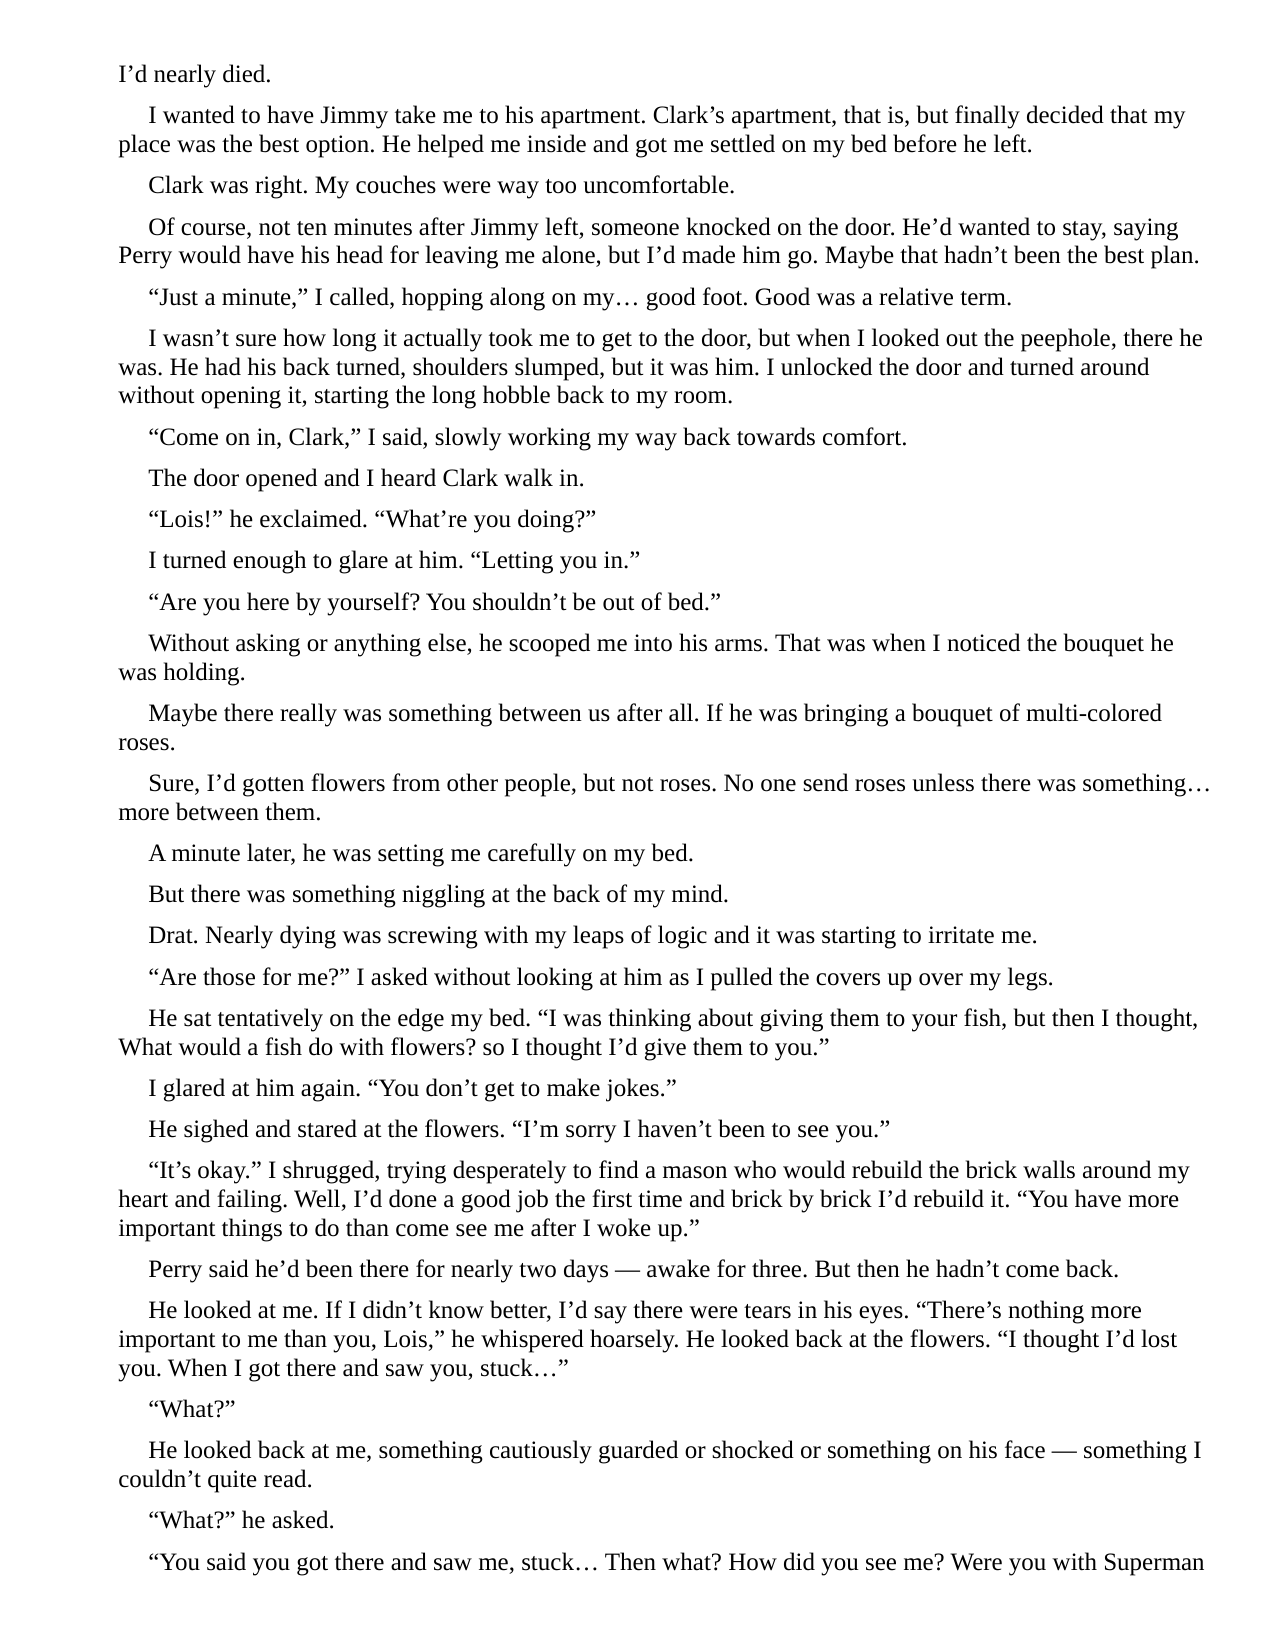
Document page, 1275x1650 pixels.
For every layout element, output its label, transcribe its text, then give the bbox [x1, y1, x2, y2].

text Perry said he’d been there for nearly two days — awake for three. But then he hadn’t come back. [118, 1254, 1216, 1283]
text But there was something niggling at the back of my mind. [118, 879, 1216, 908]
text “Just a minute,” I called, hopping along on my… good foot. Good was a relative term. [118, 282, 1216, 310]
text “Are you here by yourself? You shouldn’t be out of bed.” [118, 587, 1216, 615]
text He sat tentatively on the edge my bed. “I was thinking about giving them to your fish, but then I thought, What would a fish do with flowers? so I thought I’d give them to you.” [118, 1003, 1216, 1060]
text Drat. Nearly dying was screwing with my leaps of logic and it was starting to irritate me. [118, 920, 1216, 949]
text “Come on in, Clark,” I said, slowly working my way back towards comfort. [118, 422, 1216, 450]
text He looked back at me, something cautiously guarded or shocked or something on his face — something I couldn’t quite read. [118, 1435, 1216, 1493]
text I wanted to have Jimmy take me to his apartment. Clark’s apartment, that is, but finally decided that my place was the best option. He helped me inside and got me settled on my bed before he left. [118, 100, 1216, 158]
text Maybe there really was something between us after all. If he was bringing a bouquet of multi-colored roses. [118, 698, 1216, 755]
text “What?” he asked. [118, 1505, 1216, 1534]
text I turned enough to glare at him. “Letting you in.” [118, 545, 1216, 574]
text He looked at me. If I didn’t know better, I’d say there were tears in his eyes. “There’s nothing more important to me than you, Lois,” he whispered hoarsely. He looked back at the flowers. “I thought I’d lost you. When I got there and saw you, stuck…” [118, 1295, 1216, 1382]
text The door opened and I heard Clark walk in. [118, 463, 1216, 492]
text A minute later, he was setting me carefully on my bed. [118, 838, 1216, 867]
text He sighed and stared at the flowers. “I’m sorry I haven’t been to see you.” [118, 1114, 1216, 1143]
text Without asking or anything else, he scooped me into his arms. That was when I noticed the bouquet he was holding. [118, 628, 1216, 685]
text Of course, not ten minutes after Jimmy left, someone knocked on the door. He’d wanted to stay, saying Perry would have his head for leaving me alone, but I’d made him go. Maybe that hadn’t been the best plan. [118, 212, 1216, 269]
text “Are those for me?” I asked without looking at him as I pulled the covers up over my legs. [118, 962, 1216, 990]
text I glared at him again. “You don’t get to make jokes.” [118, 1073, 1216, 1102]
text I’d nearly died. [118, 59, 1216, 88]
text “What?” [118, 1394, 1216, 1423]
text Clark was right. My couches were way too uncomfortable. [118, 170, 1216, 199]
text Sure, I’d gotten flowers from other people, but not roses. No one send roses unless there was something… more between them. [118, 768, 1216, 825]
text “Lois!” he exclaimed. “What’re you doing?” [118, 504, 1216, 533]
text “You said you got there and saw me, stuck… Then what? How did you see me? Were you with Superman [118, 1547, 1216, 1575]
text “It’s okay.” I shrugged, trying desperately to find a mason who would rebuild the brick walls around my heart and failing. Well, I’d done a good job the first time and brick by brick I’d rebuild it. “You have more important things to do than come see me after I woke up.” [118, 1155, 1216, 1242]
text I wasn’t sure how long it actually took me to get to the door, but when I looked out the peephole, there he was. He had his back turned, shoulders slumped, but it was him. I unlocked the door and turned around without opening it, starting the long hobble back to my room. [118, 323, 1216, 409]
